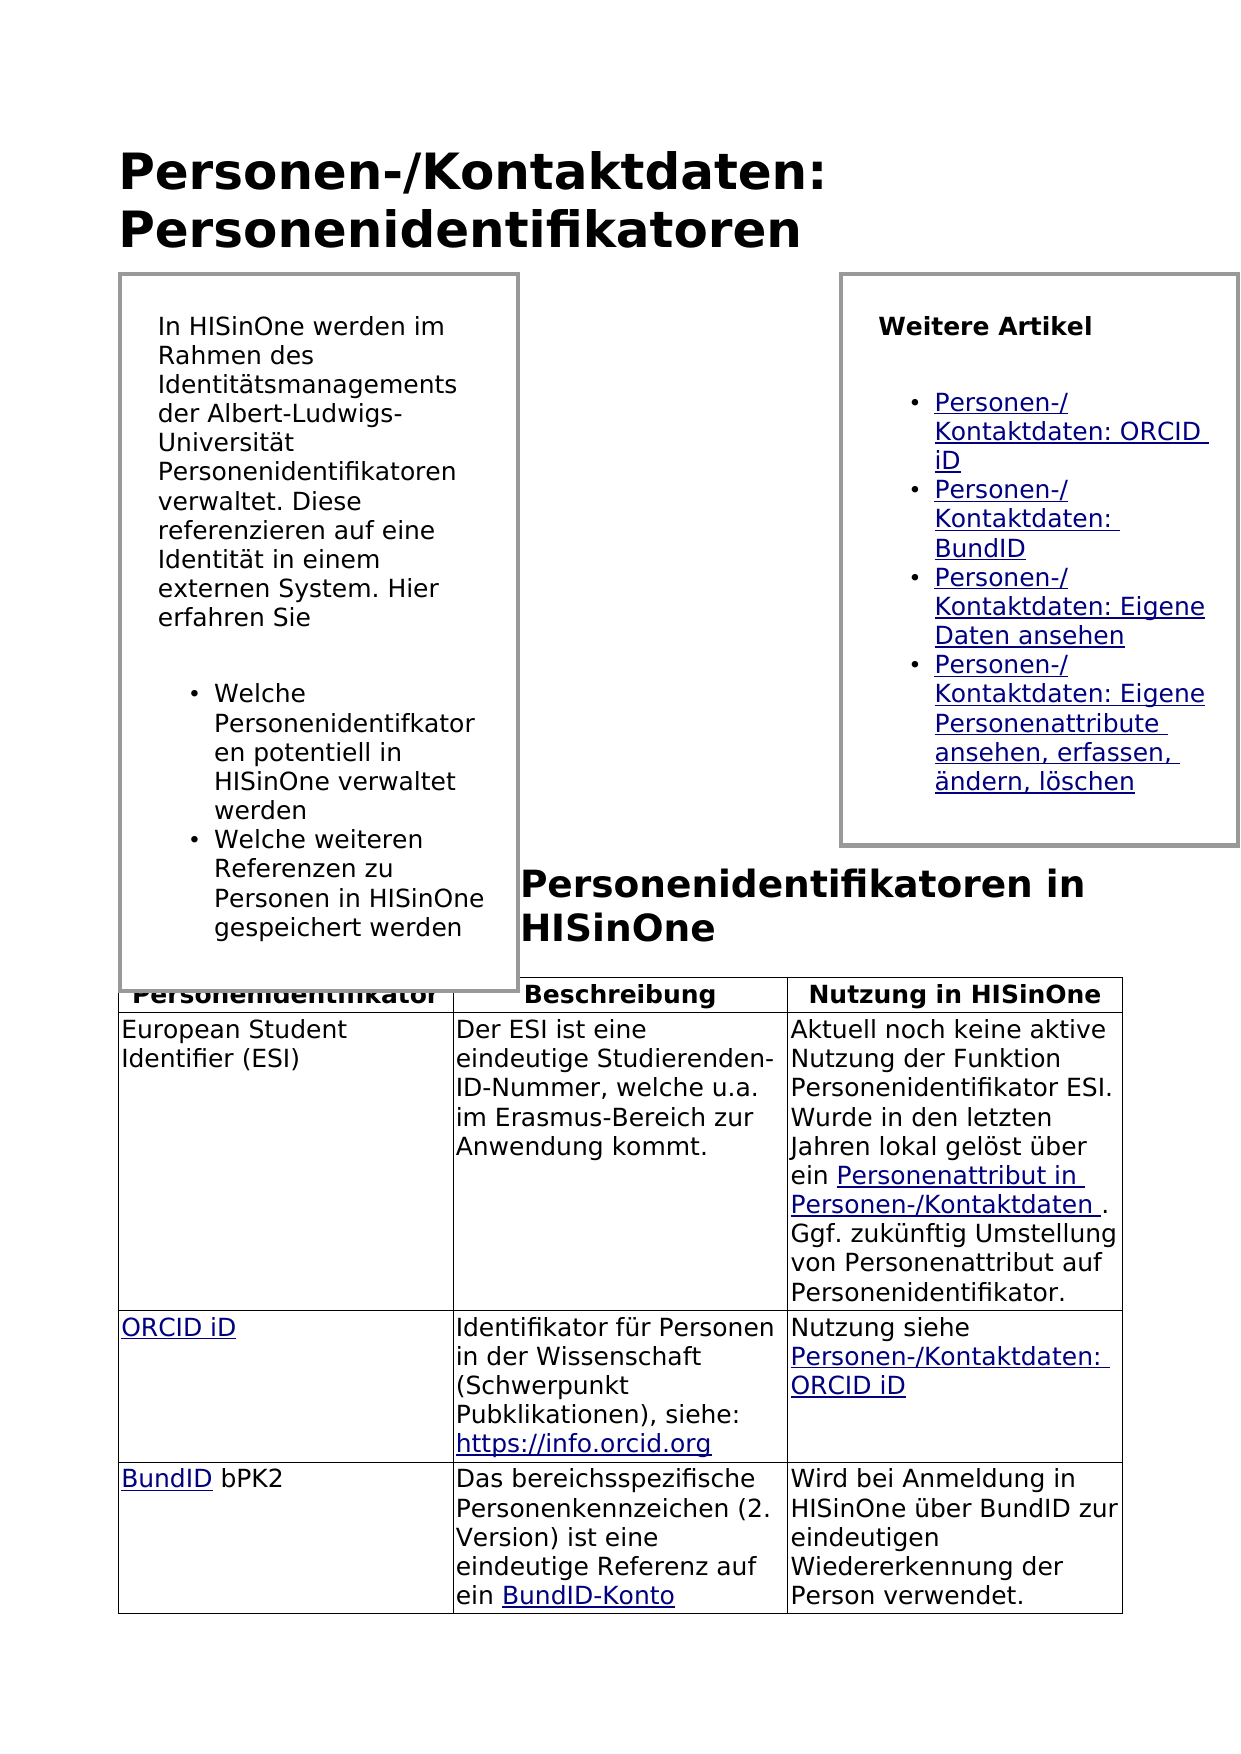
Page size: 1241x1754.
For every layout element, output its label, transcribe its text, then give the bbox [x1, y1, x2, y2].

table_header In HISinOne werden im Rahmen des Identitätsmanagements der Albert-Ludwigs-Universität Personenidentifikatoren verwaltet. Diese referenzieren auf eine Identität in einem externen System. Hier erfahren Sie Welche Personenidentifkatoren potentiell in HISinOne verwaltet werden Welche weiteren Referenzen zu Personen in HISinOne gespeichert werden [122, 276, 507, 989]
subtitle Personen-/Kontaktdaten: Personenidentifikatoren [118, 143, 1122, 259]
table_header Nutzung in HISinOne [788, 978, 1122, 1012]
table_header Personenidentifikator [119, 993, 453, 1012]
table_cell Identifikator für Personen in der Wissenschaft (Schwerpunkt Pubklikationen), siehe: https://info.orcid.org [454, 1311, 787, 1462]
table_cell ORCID iD [119, 1311, 453, 1462]
table_cell Das bereichsspezifische Personenkennzeichen (2. Version) ist eine eindeutige Referenz auf ein BundID-Konto [454, 1463, 787, 1613]
table_cell Der ESI ist eine eindeutige Studierenden-ID-Nummer, welche u.a. im Erasmus-Bereich zur Anwendung kommt. [454, 1013, 787, 1310]
table_cell Wird bei Anmeldung in HISinOne über BundID zur eindeutigen Wiedererkennung der Person verwendet. [788, 1463, 1122, 1613]
table_cell Nutzung siehe Personen-/Kontaktdaten: ORCID iD [788, 1311, 1122, 1462]
table_cell Aktuell noch keine aktive Nutzung der Funktion Personenidentifikator ESI. Wurde in den letzten Jahren lokal gelöst über ein Personenattribut in Personen-/Kontaktdaten . Ggf. zukünftig Umstellung von Personenattribut auf Personenidentifikator. [788, 1013, 1122, 1310]
table_header Beschreibung [454, 978, 787, 1012]
table_cell European Student Identifier (ESI) [119, 1013, 453, 1310]
table_header Weitere Artikel Personen-/Kontaktdaten: ORCID iD Personen-/Kontaktdaten: BundID Personen-/Kontaktdaten: Eigene Daten ansehen Personen-/Kontaktdaten: Eigene Personenattribute ansehen, erfassen, ändern, löschen [843, 276, 1227, 843]
table_cell BundID bPK2 [119, 1463, 453, 1613]
subtitle Personenidentifikatoren in HISinOne [520, 339, 1122, 950]
